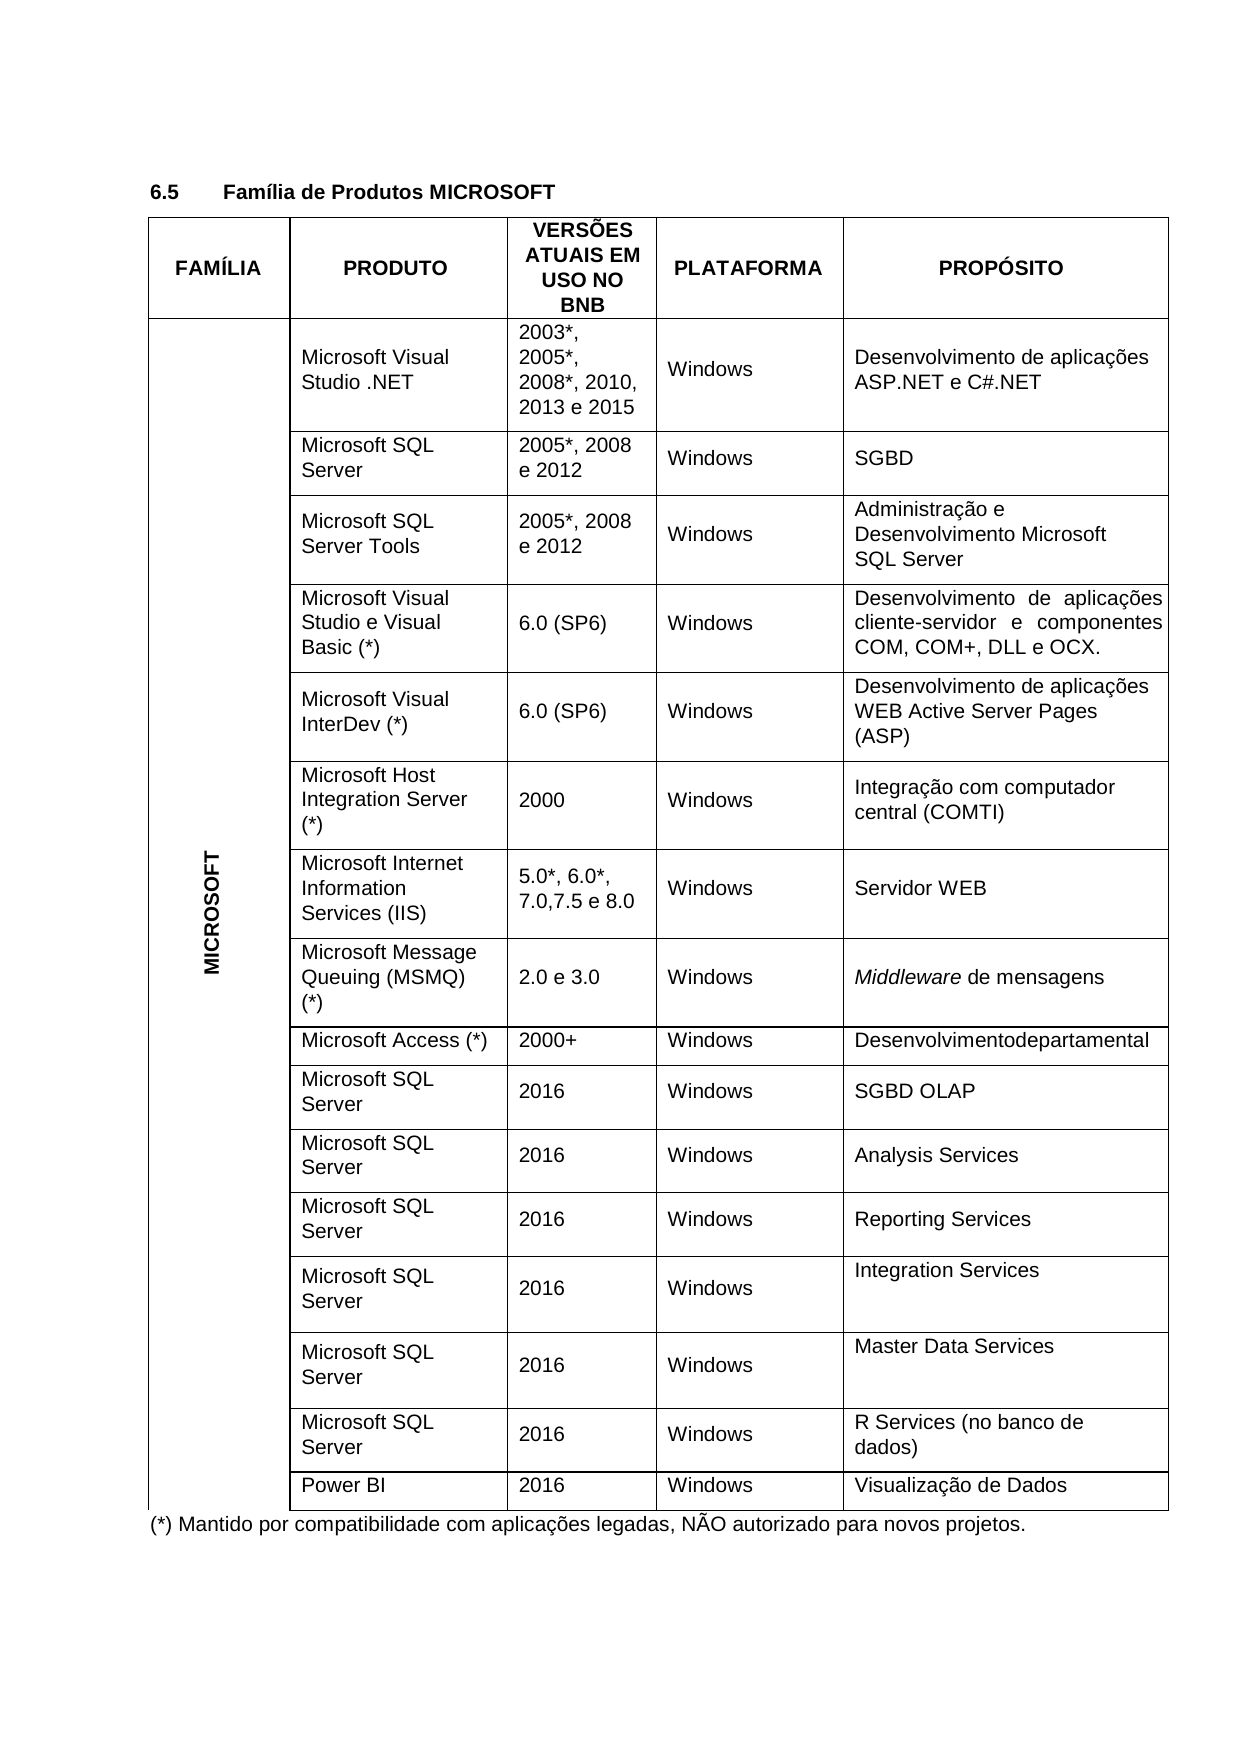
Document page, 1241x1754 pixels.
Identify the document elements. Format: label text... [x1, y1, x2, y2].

table_cell Power BI [291, 1473, 507, 1510]
table_cell 6.0 (SP6) [508, 585, 656, 672]
table_cell Windows [657, 1473, 843, 1510]
table_cell 2016 [508, 1066, 656, 1128]
table_cell Windows [657, 1028, 843, 1065]
table_cell R Services (no banco de dados) [844, 1409, 1168, 1471]
table_cell Administração e Desenvolvimento Microsoft SQL Server [844, 496, 1168, 583]
table_cell Windows [657, 1333, 843, 1408]
table_cell Windows [657, 673, 843, 761]
table_cell 2.0 e 3.0 [508, 939, 656, 1026]
table_cell 2016 [508, 1193, 656, 1256]
table_cell Microsoft SQL Server [291, 1193, 507, 1256]
table_cell Windows [657, 585, 843, 672]
table_cell 5.0*, 6.0*, 7.0,7.5 e 8.0 [508, 850, 656, 938]
table_cell Windows [657, 1130, 843, 1192]
text (*) Mantido por compatibilidade com aplicações legadas, NÃO autorizado para novos projetos. [150, 1512, 1155, 1536]
table_cell Windows [657, 1409, 843, 1471]
table_cell 2005*, 2008 e 2012 [508, 432, 656, 495]
table_cell Windows [657, 319, 843, 431]
table_cell Microsoft Visual InterDev (*) [291, 673, 507, 761]
table_cell Microsoft Host Integration Server (*) [291, 762, 507, 849]
table_cell Microsoft SQL Server [291, 1257, 507, 1332]
table_cell MICROSOFT [149, 319, 289, 1510]
table_cell Microsoft SQL Server [291, 1066, 507, 1128]
table_cell Windows [657, 1193, 843, 1256]
table_cell Windows [657, 496, 843, 583]
table_cell 2005*, 2008 e 2012 [508, 496, 656, 583]
table_cell Windows [657, 1066, 843, 1128]
table_cell Microsoft Visual Studio e Visual Basic (*) [291, 585, 507, 672]
table_cell 2003*, 2005*, 2008*, 2010, 2013 e 2015 [508, 319, 656, 431]
table_header FAMÍLIA [149, 218, 289, 318]
table_cell Reporting Services [844, 1193, 1168, 1256]
table_cell Desenvolvimento de aplicações cliente-servidor e componentes COM, COM+, DLL e OCX. [844, 585, 1168, 672]
text 6.5 Família de Produtos MICROSOFT [150, 180, 1155, 203]
table_cell Desenvolvimento de aplicações WEB Active Server Pages (ASP) [844, 673, 1168, 761]
table_cell 2016 [508, 1473, 656, 1510]
table_cell Microsoft SQL Server Tools [291, 496, 507, 583]
table_cell Microsoft SQL Server [291, 432, 507, 495]
table_cell 2016 [508, 1409, 656, 1471]
table_header PLATAFORMA [657, 218, 843, 318]
table_cell Windows [657, 939, 843, 1026]
table_cell Integration Services [844, 1257, 1168, 1332]
table_cell Desenvolvimentodepartamental [844, 1028, 1168, 1065]
table_cell SGBD OLAP [844, 1066, 1168, 1128]
table_cell Microsoft SQL Server [291, 1409, 507, 1471]
table_cell SGBD [844, 432, 1168, 495]
table_cell 2016 [508, 1130, 656, 1192]
table_cell Visualização de Dados [844, 1473, 1168, 1510]
table_cell Integração com computador central (COMTI) [844, 762, 1168, 849]
table_cell 2000+ [508, 1028, 656, 1065]
table_cell Microsoft Access (*) [291, 1028, 507, 1065]
table_cell Windows [657, 850, 843, 938]
table_header VERSÕES ATUAIS EM USO NO BNB [508, 218, 656, 318]
table_header PROPÓSITO [844, 218, 1168, 318]
table_cell Microsoft SQL Server [291, 1130, 507, 1192]
table_cell Microsoft Visual Studio .NET [291, 319, 507, 431]
table_cell 6.0 (SP6) [508, 673, 656, 761]
table_cell 2016 [508, 1257, 656, 1332]
table_cell 2000 [508, 762, 656, 849]
table_cell Microsoft Message Queuing (MSMQ) (*) [291, 939, 507, 1026]
table_cell Microsoft Internet Information Services (IIS) [291, 850, 507, 938]
table_header PRODUTO [291, 218, 507, 318]
table_cell Microsoft SQL Server [291, 1333, 507, 1408]
table_cell Desenvolvimento de aplicações ASP.NET e C#.NET [844, 319, 1168, 431]
table_cell Master Data Services [844, 1333, 1168, 1408]
table_cell Analysis Services [844, 1130, 1168, 1192]
table_cell Windows [657, 762, 843, 849]
table_cell Middleware de mensagens [844, 939, 1168, 1026]
table_cell Windows [657, 1257, 843, 1332]
table_cell 2016 [508, 1333, 656, 1408]
table_cell Windows [657, 432, 843, 495]
table_cell Servidor WEB [844, 850, 1168, 938]
